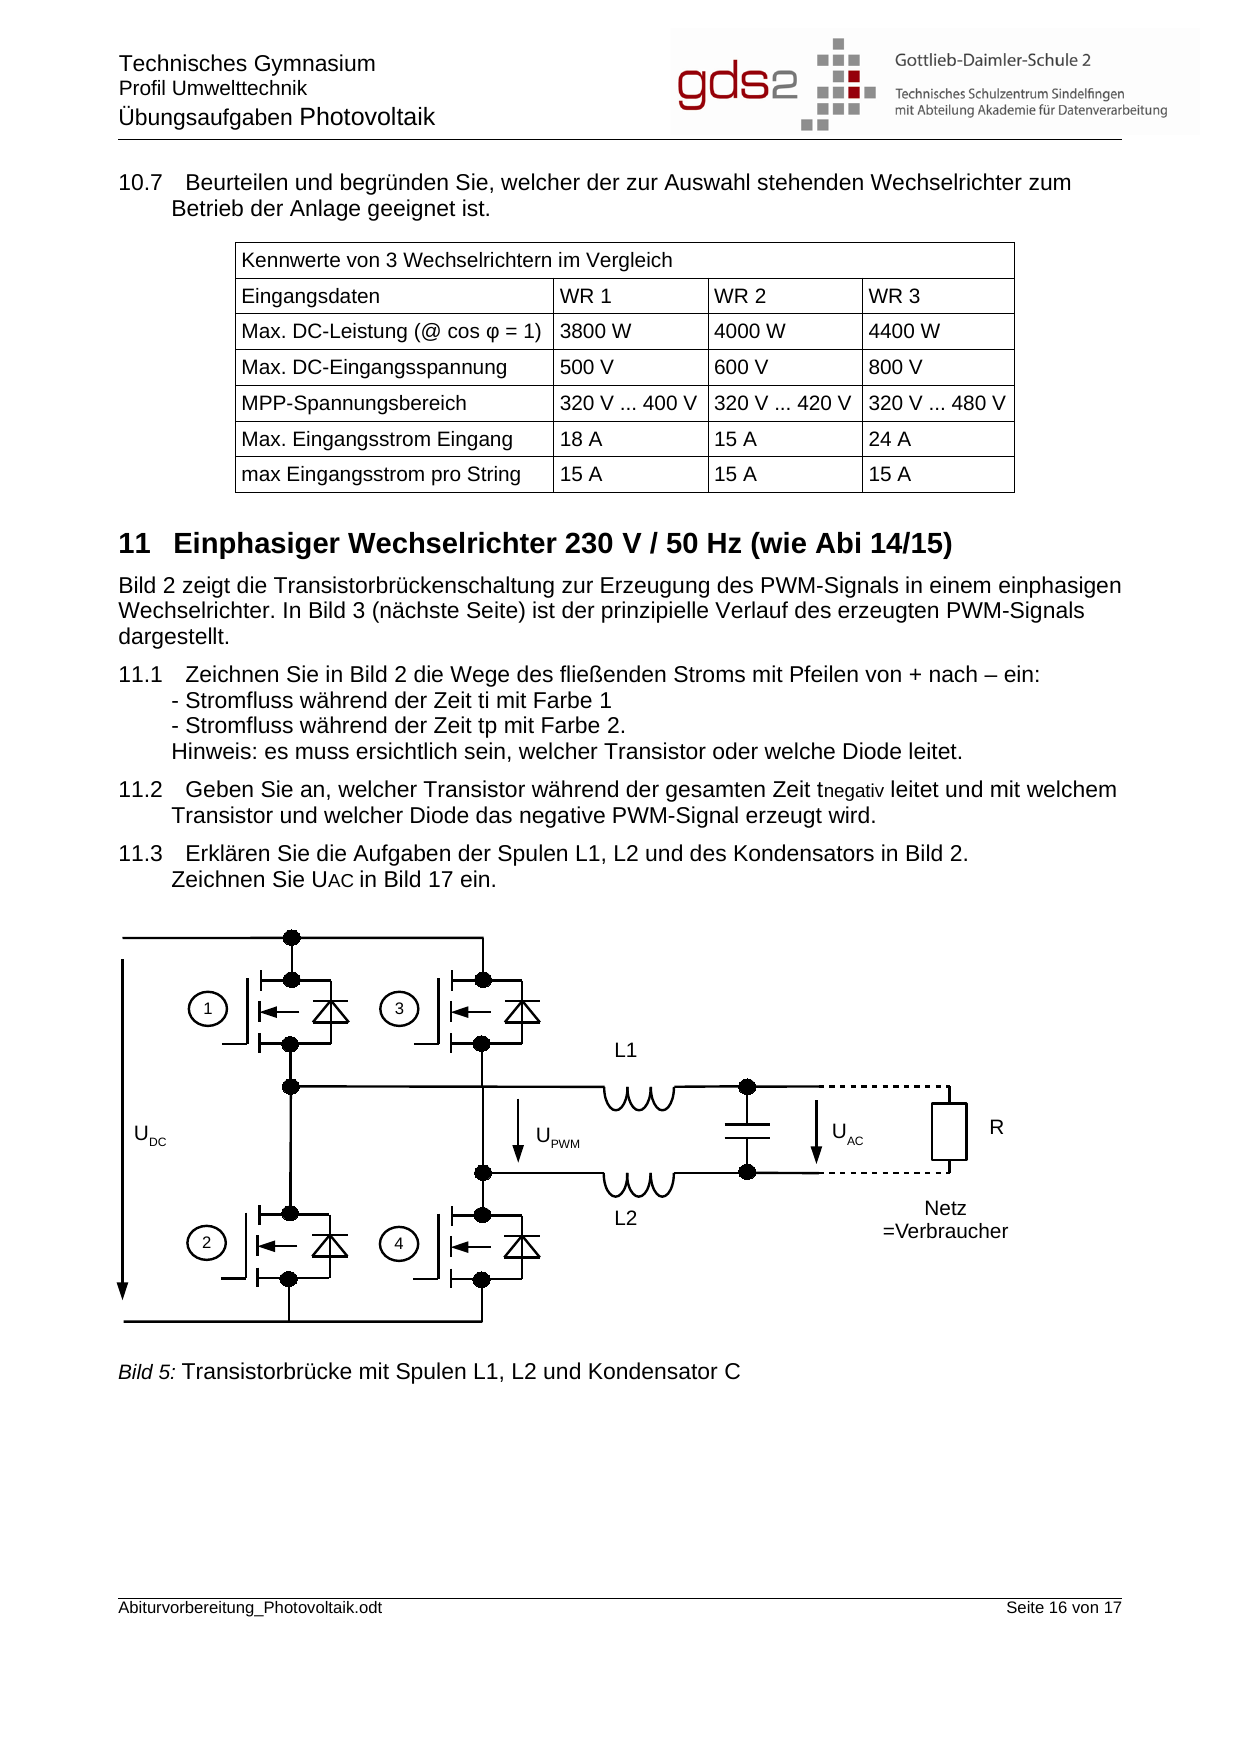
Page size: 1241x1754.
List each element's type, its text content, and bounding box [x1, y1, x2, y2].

text Bild 2 zeigt die Transistorbrückenschaltung zur Erzeugung des PWM-Signals in einem einphasigen Wechselrichter. In Bild 3 (nächste Seite) ist der prinzipielle Verlauf des erzeugten PWM-Signals dargestellt. [118, 572, 1122, 649]
table_cell 800 V [863, 350, 1014, 385]
subtitle Erklären Sie die Aufgaben der Spulen L1, L2 und des Kondensators in Bild 2. Zeichnen Sie UAC in Bild 17 ein. [118, 841, 1122, 892]
table_cell 18 A [554, 422, 708, 456]
table_cell WR 1 [554, 279, 708, 313]
table_cell MPP-Spannungsbereich [236, 386, 553, 421]
table_cell 24 A [863, 422, 1014, 456]
table_cell 15 A [554, 457, 708, 492]
table_cell 3800 W [554, 314, 708, 349]
subtitle Beurteilen und begründen Sie, welcher der zur Auswahl stehenden Wechselrichter zum Betrieb der Anlage geeignet ist. [118, 170, 1122, 221]
subtitle Geben Sie an, welcher Transistor während der gesamten Zeit tnegativ leitet und mit welchem Transistor und welcher Diode das negative PWM-Signal erzeugt wird. [118, 777, 1122, 828]
table_cell 15 A [709, 422, 862, 456]
table_cell 600 V [709, 350, 862, 385]
picture [670, 28, 1201, 135]
table_cell WR 2 [709, 279, 862, 313]
text Bild 5: Transistorbrücke mit Spulen L1, L2 und Kondensator C [118, 1359, 1075, 1384]
table_cell Max. Eingangsstrom Eingang [236, 422, 553, 456]
table_cell WR 3 [863, 279, 1014, 313]
table_cell Max. DC-Leistung (@ cos φ = 1) [236, 314, 553, 349]
subtitle Einphasiger Wechselrichter 230 V / 50 Hz (wie Abi 14/15) [118, 527, 1122, 560]
table_cell Eingangsdaten [236, 279, 553, 313]
table_cell 15 A [863, 457, 1014, 492]
table_cell 320 V ... 480 V [863, 386, 1014, 421]
subtitle Zeichnen Sie in Bild 2 die Wege des fließenden Stroms mit Pfeilen von + nach – ein: - Stromfluss während der Zeit ti mit Farbe 1 - Stromfluss während der Zeit tp mit Farbe 2. Hinweis: es muss ersichtlich sein, welcher Transistor oder welche Diode leitet. [118, 662, 1122, 764]
table_cell max Eingangsstrom pro String [236, 457, 553, 492]
table_cell 4000 W [709, 314, 862, 349]
table_cell 500 V [554, 350, 708, 385]
table_cell 15 A [709, 457, 862, 492]
table_cell Max. DC-Eingangsspannung [236, 350, 553, 385]
table_cell 320 V ... 400 V [554, 386, 708, 421]
table_cell 320 V ... 420 V [709, 386, 862, 421]
table_cell 4400 W [863, 314, 1014, 349]
table_header Kennwerte von 3 Wechselrichtern im Vergleich [236, 243, 1014, 278]
